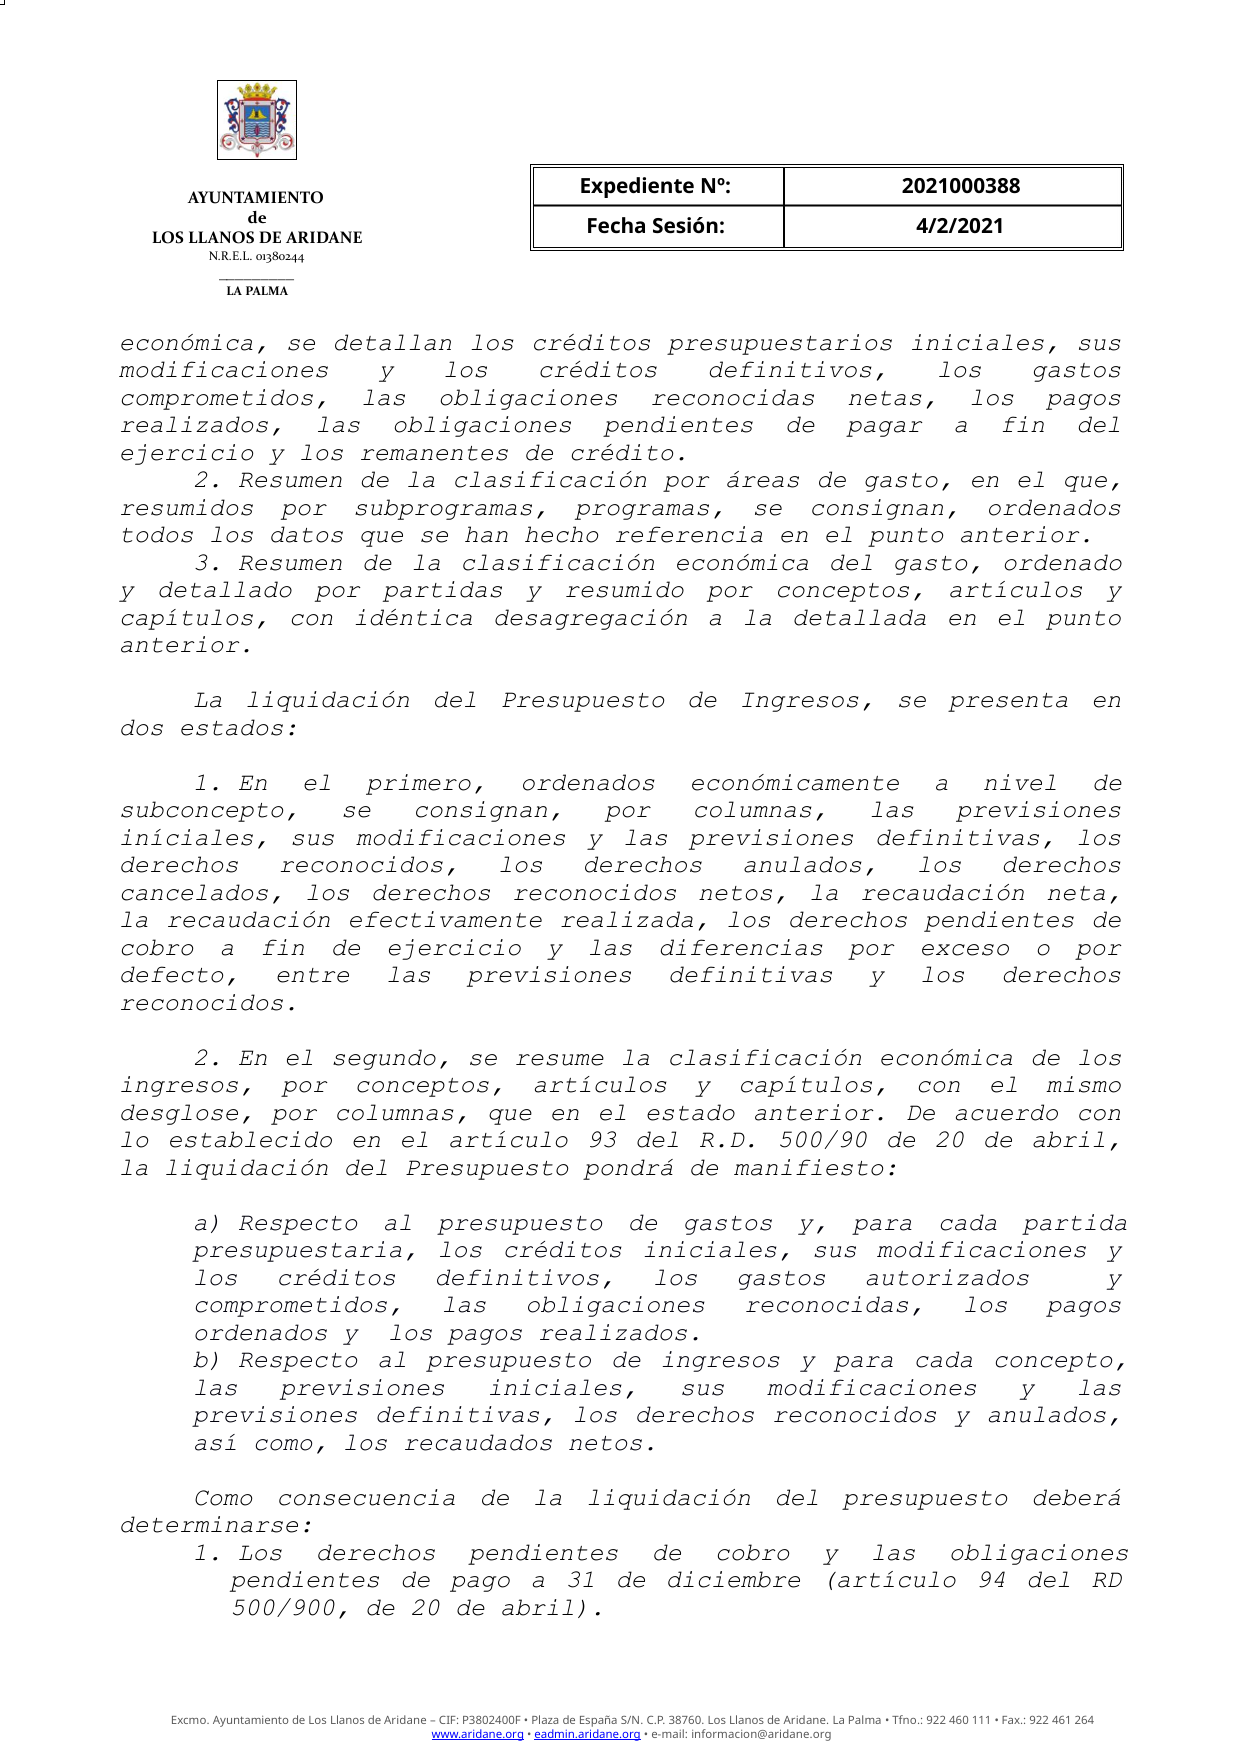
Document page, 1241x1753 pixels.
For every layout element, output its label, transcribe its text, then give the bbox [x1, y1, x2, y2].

text pendientes de pago a 31 de diciembre (artículo 94 del RD [230, 1566, 1146, 1593]
text todos los datos que se han hecho referencia en el punto anterior. [119, 521, 1146, 548]
text dos estados: [119, 713, 1146, 741]
text iníciales, sus modificaciones y las previsiones definitivas, los [119, 823, 1146, 851]
text a) Respecto al presupuesto de gastos y, para cada partida [193, 1207, 1146, 1236]
text 4/2/2021 [916, 214, 1059, 239]
text ejercicio y los remanentes de crédito. [119, 438, 1146, 466]
text www.aridane.org • eadmin.aridane.org • e-mail: informacion@aridane.org [431, 1727, 1095, 1741]
text LA PALMA [226, 286, 317, 298]
text determinarse: [119, 1510, 1146, 1538]
text y detallado por partidas y resumido por conceptos, artículos y [119, 575, 1146, 603]
text la liquidación del Presupuesto pondrá de manifiesto: [119, 1153, 1146, 1181]
text LOS LLANOS DE ARIDANE [152, 230, 387, 247]
text AYUNTAMIENTO [188, 190, 387, 207]
text previsiones definitivas, los derechos reconocidos y anulados, [193, 1401, 1146, 1428]
text y [1106, 1262, 1146, 1290]
text realizados, las obligaciones pendientes de pagar a fin del [119, 411, 1146, 438]
text lo establecido en el artículo 93 del R.D. 500/90 de 20 de abril, [119, 1126, 1146, 1153]
text así como, los recaudados netos. [193, 1428, 1146, 1456]
text la recaudación efectivamente realizada, los derechos pendientes de [119, 906, 1146, 933]
picture [531, 165, 1123, 250]
text _ [219, 266, 226, 279]
text 1. En el primero, ordenados económicamente a nivel de [193, 767, 1146, 795]
text las previsiones iniciales, sus modificaciones y las [193, 1373, 1146, 1401]
text 1 [192, 1537, 232, 1566]
text desglose, por columnas, que en el estado anterior. De acuerdo con [119, 1098, 1146, 1126]
text 5 [230, 1592, 270, 1621]
text subconcepto, se consignan, por columnas, las previsiones [119, 795, 1146, 823]
text capítulos, con idéntica desagregación a la detallada en el punto [119, 603, 1146, 631]
text Fecha Sesión: [586, 214, 761, 239]
text 2. Resumen de la clasificación por áreas de gasto, en el que, [193, 465, 1146, 492]
text _ [317, 266, 327, 282]
text Expediente Nº: [579, 173, 761, 198]
text cobro a fin de ejercicio y las diferencias por exceso o por [119, 933, 1146, 961]
text de [247, 210, 387, 227]
text derechos reconocidos, los derechos anulados, los derechos [119, 851, 1146, 878]
text anterior. [119, 631, 1146, 658]
text los créditos definitivos, los gastos autorizados [193, 1262, 1054, 1290]
text 00/900, de 20 de abril). [270, 1593, 1146, 1621]
text Como consecuencia de la liquidación del presupuesto deberá [193, 1482, 1146, 1510]
text defecto, entre las previsiones definitivas y los derechos [119, 961, 1146, 988]
text 2. En el segundo, se resume la clasificación económica de los [193, 1042, 1146, 1070]
text resumidos por subprogramas, programas, se consignan, ordenados [119, 492, 1146, 521]
text comprometidos, las obligaciones reconocidas netas, los pagos [119, 383, 1146, 411]
text cancelados, los derechos reconocidos netos, la recaudación neta, [119, 878, 1146, 906]
text reconocidos. [119, 988, 1146, 1016]
text modificaciones y los créditos definitivos, los gastos [119, 356, 1146, 383]
picture [218, 81, 296, 159]
text ordenados y los pagos realizados. [193, 1318, 1146, 1346]
text Excmo. Ayuntamiento de Los Llanos de Aridane – CIF: P3802400F • Plaza de España S/N. C.P. 38760. Los Llanos de Aridane. La Palma • Tfno.: 922 460 111 • Fax.: 922 461 264 [171, 1713, 1095, 1727]
text ingresos, por conceptos, artículos y capítulos, con el mismo [119, 1070, 1146, 1098]
text comprometidos, las obligaciones reconocidas, los pagos [193, 1290, 1146, 1318]
text b) Respecto al presupuesto de ingresos y para cada concepto, [193, 1346, 1146, 1373]
text . Los derechos pendientes de cobro y las obligaciones [232, 1538, 1146, 1566]
text La liquidación del Presupuesto de Ingresos, se presenta en [193, 685, 1146, 713]
text N.R.E.L. 01380244 [208, 250, 327, 262]
text presupuestaria, los créditos iniciales, sus modificaciones y [193, 1236, 1146, 1263]
text ________ [226, 266, 317, 282]
text económica, se detallan los créditos presupuestarios iniciales, sus [119, 327, 1146, 356]
text 2021000388 [902, 173, 1059, 198]
text 3. Resumen de la clasificación económica del gasto, ordenado [193, 547, 1146, 575]
